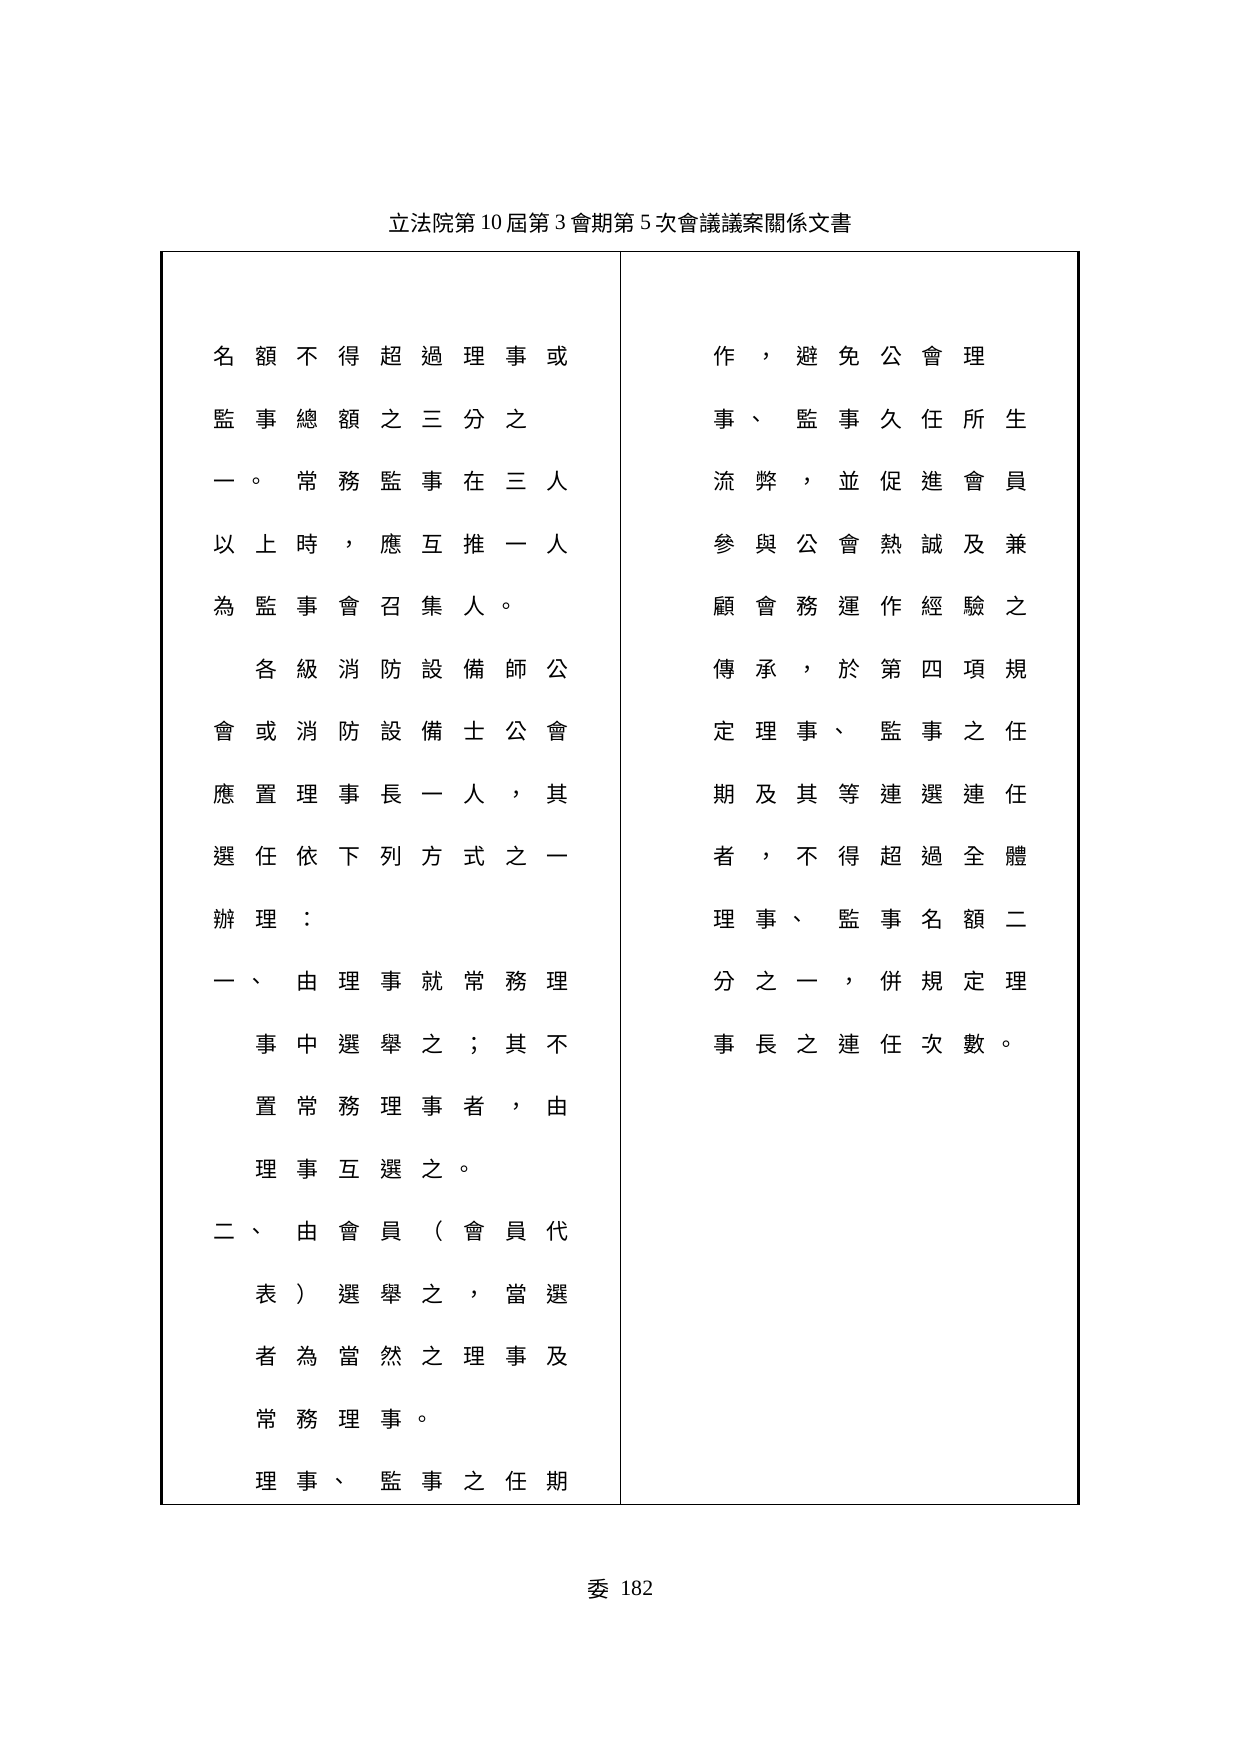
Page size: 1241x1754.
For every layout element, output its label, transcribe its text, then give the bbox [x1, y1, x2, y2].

table_cell 名額不得超過理事或監事總額之三分之一。常務監事在三人以上時，應互推一人為監事會召集人。 各級消防設備師公會或消防設備士公會應置理事長一人，其選任依下列方式之一辦理： 一、由理事就常務理事中選舉之；其不置常務理事者，由理事互選之。 二、由會員（會員代表）選舉之，當選者為當然之理事及常務理事。 理事、監事之任期 [163, 252, 620, 1504]
table_cell 作，避免公會理事、監事久任所生流弊，並促進會員參與公會熱誠及兼顧會務運作經驗之傳承，於第四項規定理事、監事之任期及其等連選連任者，不得超過全體理事、監事名額二分之一，併規定理事長之連任次數。 [621, 252, 1077, 1504]
